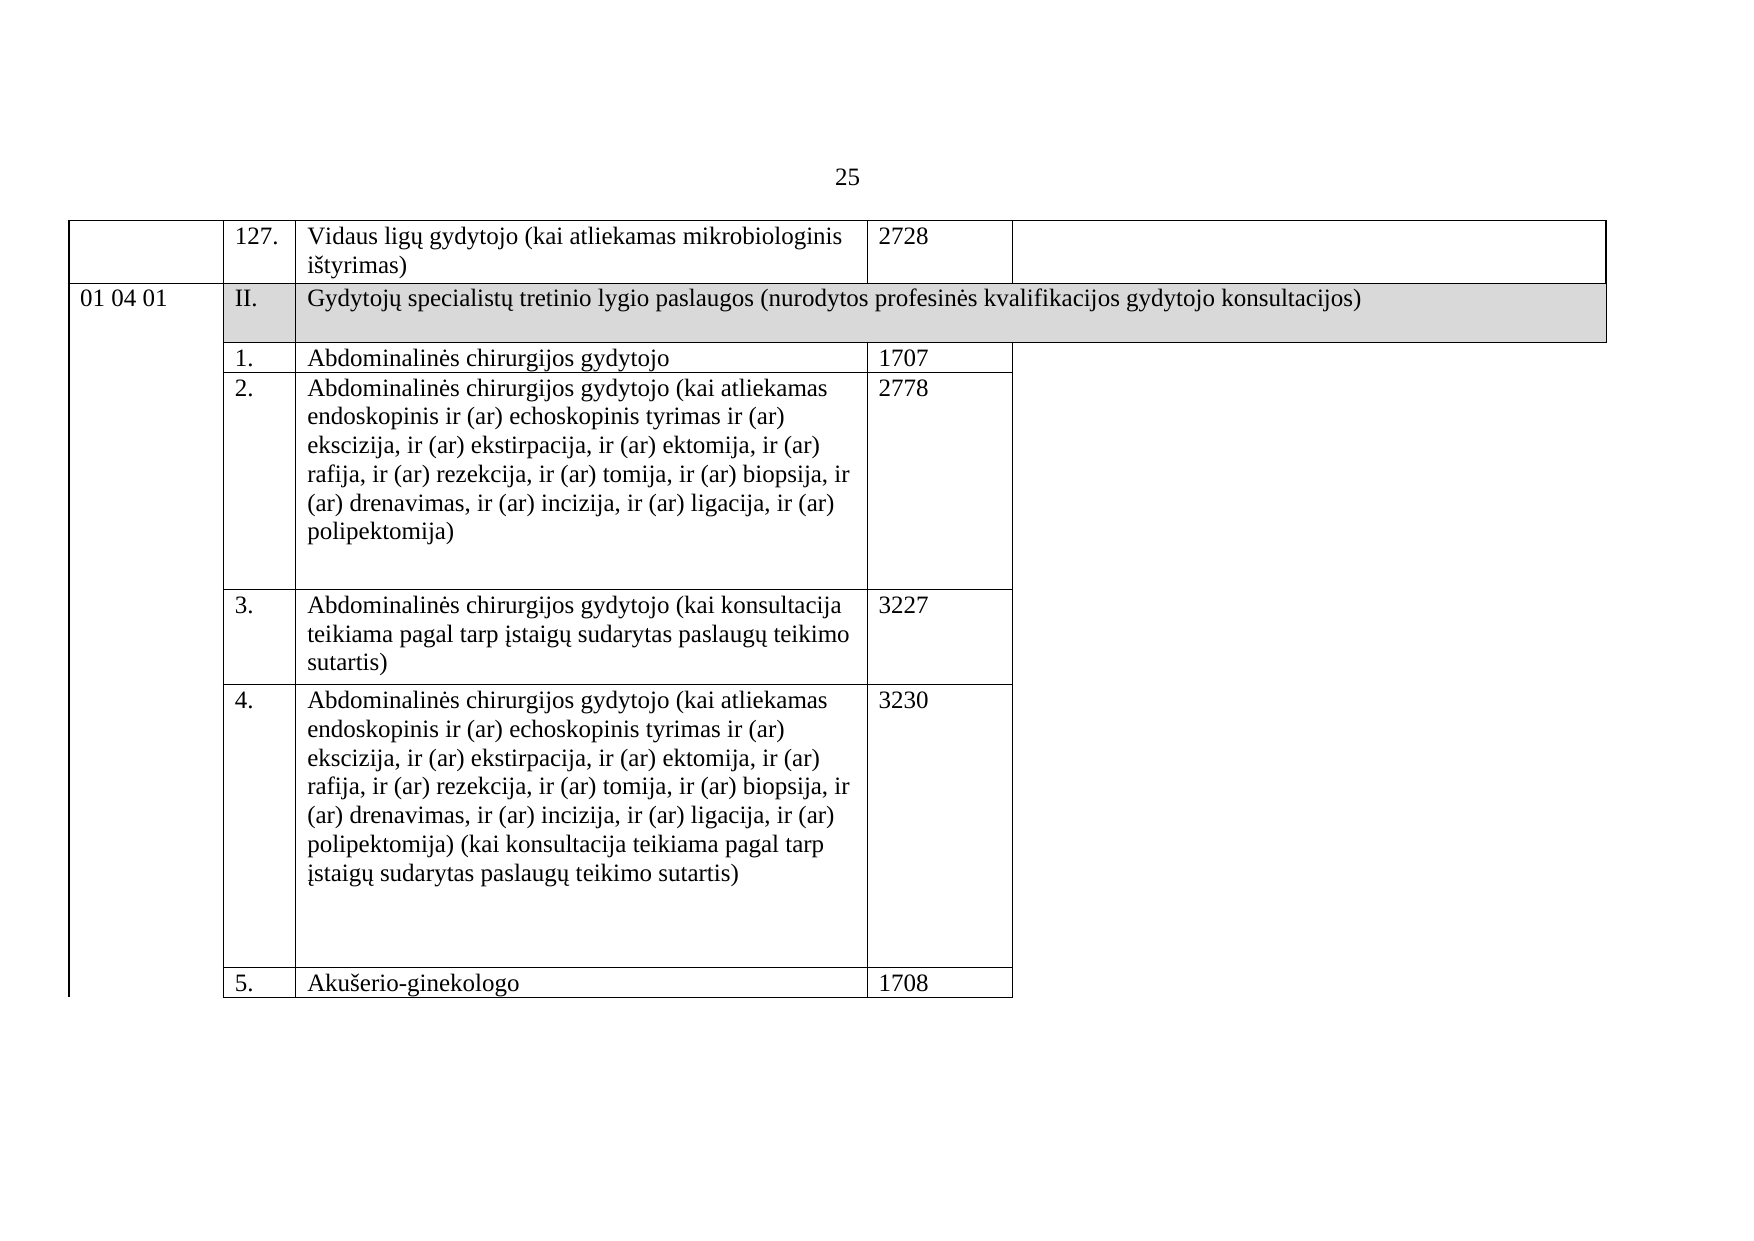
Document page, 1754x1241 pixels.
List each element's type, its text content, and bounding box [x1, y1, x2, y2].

table_cell Abdominalinės chirurgijos gydytojo (kai konsultacija teikiama pagal tarp įstaigų sudarytas paslaugų teikimo sutartis) [296, 590, 867, 684]
table_cell 4. [224, 685, 295, 967]
table_cell [1013, 684, 1606, 967]
table_cell [70, 372, 223, 589]
table_cell [1013, 589, 1606, 684]
table_cell 127. [224, 221, 295, 282]
table_cell Abdominalinės chirurgijos gydytojo [296, 343, 867, 372]
table_cell 1708 [868, 968, 1012, 997]
table_cell [70, 221, 223, 282]
table_cell [1013, 343, 1606, 372]
table_cell Vidaus ligų gydytojo (kai atliekamas mikrobiologinis ištyrimas) [296, 221, 867, 282]
table_cell II. [224, 284, 295, 342]
table_cell 2778 [868, 373, 1012, 589]
table_cell 3. [224, 590, 295, 684]
table_cell 1. [224, 343, 295, 372]
table_cell [70, 684, 223, 967]
table_cell [70, 967, 223, 997]
table_cell 2. [224, 373, 295, 589]
table_cell 3227 [868, 590, 1012, 684]
table_cell 5. [224, 968, 295, 997]
table_cell [1013, 221, 1605, 282]
table_cell 1707 [868, 343, 1012, 372]
table_cell [1013, 372, 1606, 589]
table_cell 01 04 01 [70, 284, 223, 342]
table_cell Gydytojų specialistų tretinio lygio paslaugos (nurodytos profesinės kvalifikacijos gydytojo konsultacijos) [296, 284, 1606, 342]
table_cell [1013, 967, 1606, 997]
table_cell [70, 589, 223, 684]
table_cell [70, 342, 223, 372]
table_cell 2728 [868, 221, 1012, 282]
table_cell 3230 [868, 685, 1012, 967]
table_cell Akušerio-ginekologo [296, 968, 867, 997]
table_cell Abdominalinės chirurgijos gydytojo (kai atliekamas endoskopinis ir (ar) echoskopinis tyrimas ir (ar) ekscizija, ir (ar) ekstirpacija, ir (ar) ektomija, ir (ar) rafija, ir (ar) rezekcija, ir (ar) tomija, ir (ar) biopsija, ir (ar) drenavimas, ir (ar) incizija, ir (ar) ligacija, ir (ar) polipektomija) (kai konsultacija teikiama pagal tarp įstaigų sudarytas paslaugų teikimo sutartis) [296, 685, 867, 967]
table_cell Abdominalinės chirurgijos gydytojo (kai atliekamas endoskopinis ir (ar) echoskopinis tyrimas ir (ar) ekscizija, ir (ar) ekstirpacija, ir (ar) ektomija, ir (ar) rafija, ir (ar) rezekcija, ir (ar) tomija, ir (ar) biopsija, ir (ar) drenavimas, ir (ar) incizija, ir (ar) ligacija, ir (ar) polipektomija) [296, 373, 867, 589]
